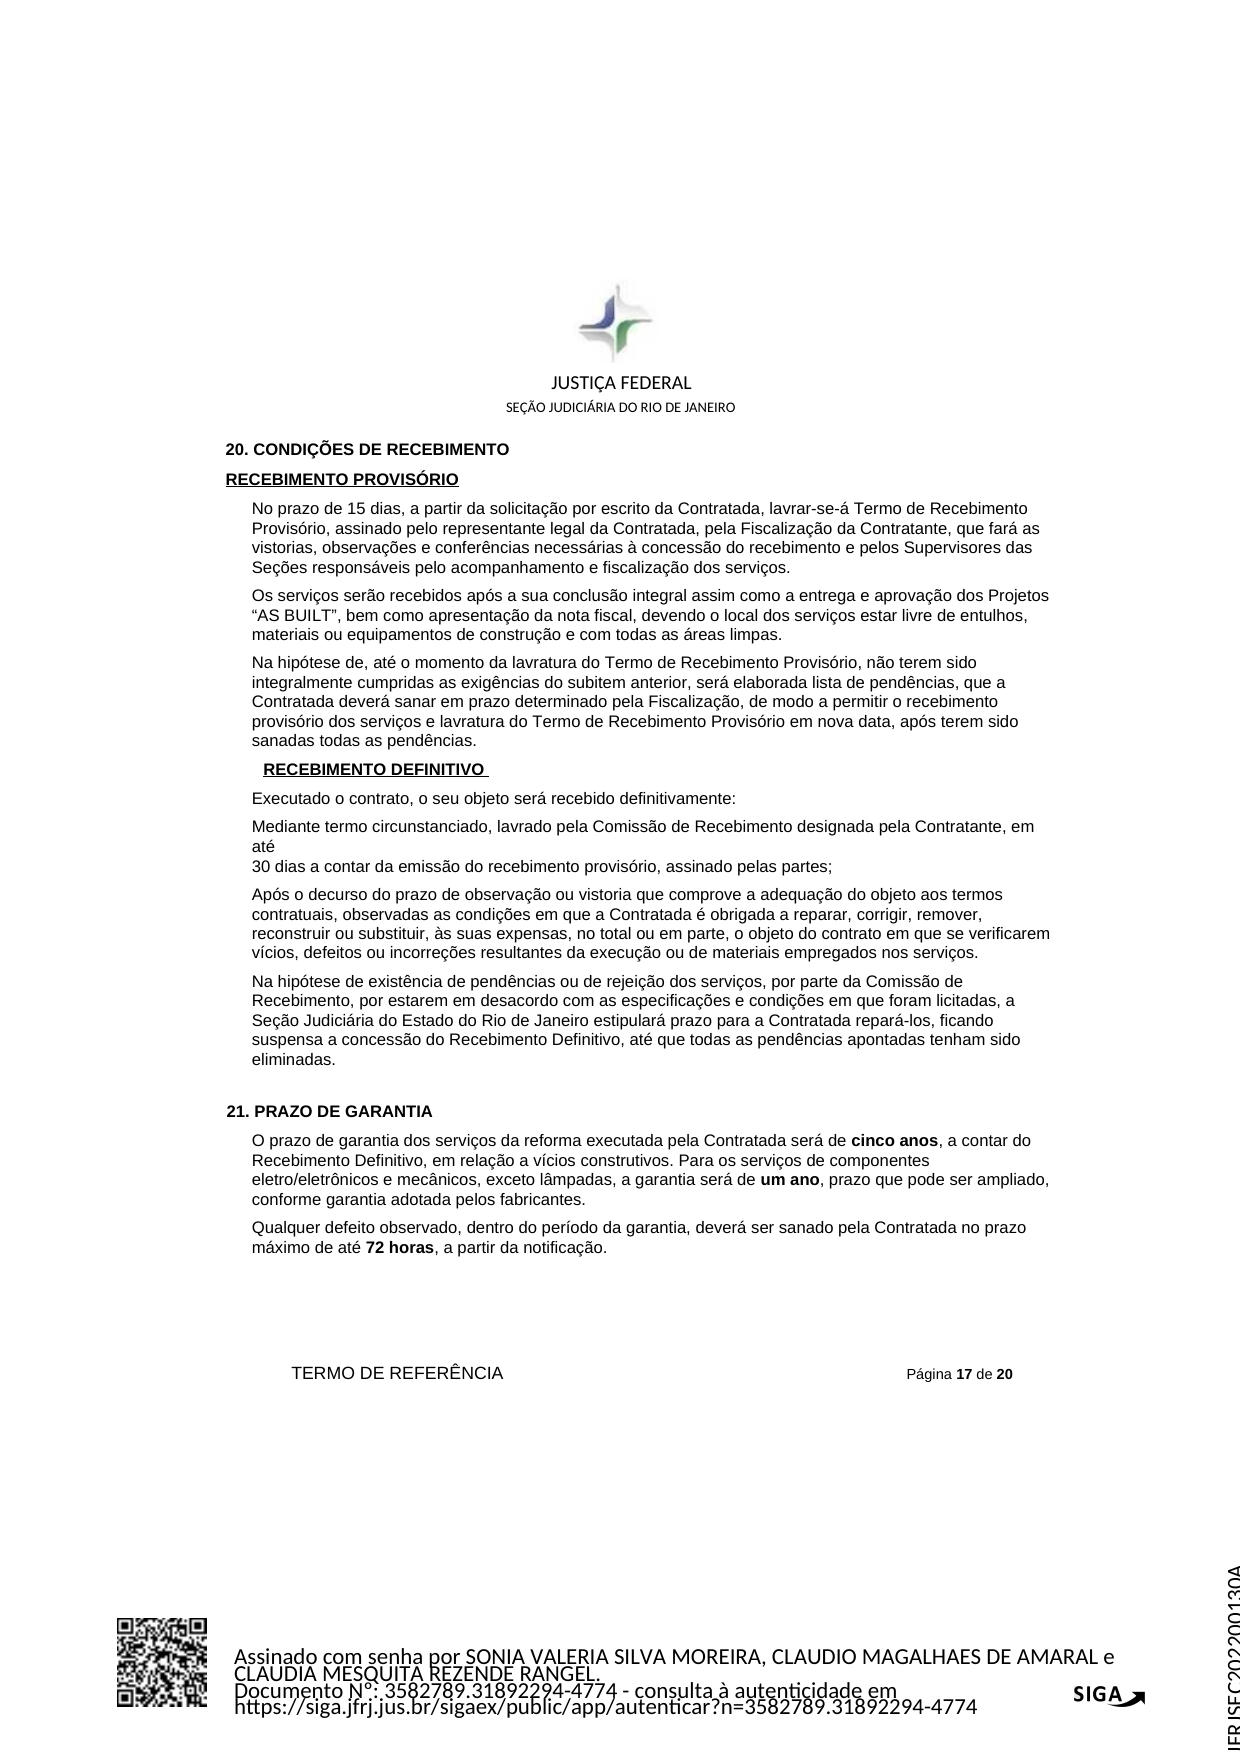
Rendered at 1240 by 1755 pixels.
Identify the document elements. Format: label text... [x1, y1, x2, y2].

subtitle 21. PRAZO DE GARANTIA [226, 1102, 1062, 1121]
text O prazo de garantia dos serviços da reforma executada pela Contratada será de cinco anos, a contar do Recebimento Definitivo, em relação a vícios construtivos. Para os serviços de componentes eletro/eletrônicos e mecânicos, exceto lâmpadas, a garantia será de um ano, prazo que pode ser ampliado, conforme garantia adotada pelos fabricantes. [252, 1131, 1057, 1209]
text RECEBIMENTO DEFINITIVO [263, 759, 1062, 779]
text Os serviços serão recebidos após a sua conclusão integral assim como a entrega e aprovação dos Projetos “AS BUILT”, bem como apresentação da nota fiscal, devendo o local dos serviços estar livre de entulhos, materiais ou equipamentos de construção e com todas as áreas limpas. [252, 586, 1057, 644]
text 30 dias a contar da emissão do recebimento provisório, assinado pelas partes; [252, 856, 1057, 876]
subtitle 20. CONDIÇÕES DE RECEBIMENTO [225, 440, 625, 459]
text Após o decurso do prazo de observação ou vistoria que comprove a adequação do objeto aos termos contratuais, observadas as condições em que a Contratada é obrigada a reparar, corrigir, remover, reconstruir ou substituir, às suas expensas, no total ou em parte, o objeto do contrato em que se verificarem vícios, defeitos ou incorreções resultantes da execução ou de materiais empregados nos serviços. [252, 885, 1057, 962]
text Executado o contrato, o seu objeto será recebido definitivamente: [252, 788, 1057, 808]
text No prazo de 15 dias, a partir da solicitação por escrito da Contratada, lavrar-se-á Termo de Recebimento Provisório, assinado pelo representante legal da Contratada, pela Fiscalização da Contratante, que fará as vistorias, observações e conferências necessárias à concessão do recebimento e pelos Supervisores das Seções responsáveis pelo acompanhamento e fiscalização dos serviços. [252, 499, 1057, 577]
text Qualquer defeito observado, dentro do período da garantia, deverá ser sanado pela Contratada no prazo máximo de até 72 horas, a partir da notificação. [252, 1218, 1057, 1257]
text Mediante termo circunstanciado, lavrado pela Comissão de Recebimento designada pela Contratante, em até [252, 817, 1057, 856]
text Na hipótese de, até o momento da lavratura do Termo de Recebimento Provisório, não terem sido integralmente cumpridas as exigências do subitem anterior, será elaborada lista de pendências, que a Contratada deverá sanar em prazo determinado pela Fiscalização, de modo a permitir o recebimento provisório dos serviços e lavratura do Termo de Recebimento Provisório em nova data, após terem sido sanadas todas as pendências. [252, 653, 1057, 750]
text Na hipótese de existência de pendências ou de rejeição dos serviços, por parte da Comissão de Recebimento, por estarem em desacordo com as especificações e condições em que foram licitadas, a Seção Judiciária do Estado do Rio de Janeiro estipulará prazo para a Contratada repará-los, ficando suspensa a concessão do Recebimento Definitivo, até que todas as pendências apontadas tenham sido eliminadas. [252, 972, 1057, 1069]
text RECEBIMENTO PROVISÓRIO [225, 470, 625, 489]
text TERMO DE REFERÊNCIA Página 17 de 20 [225, 1356, 1062, 1385]
